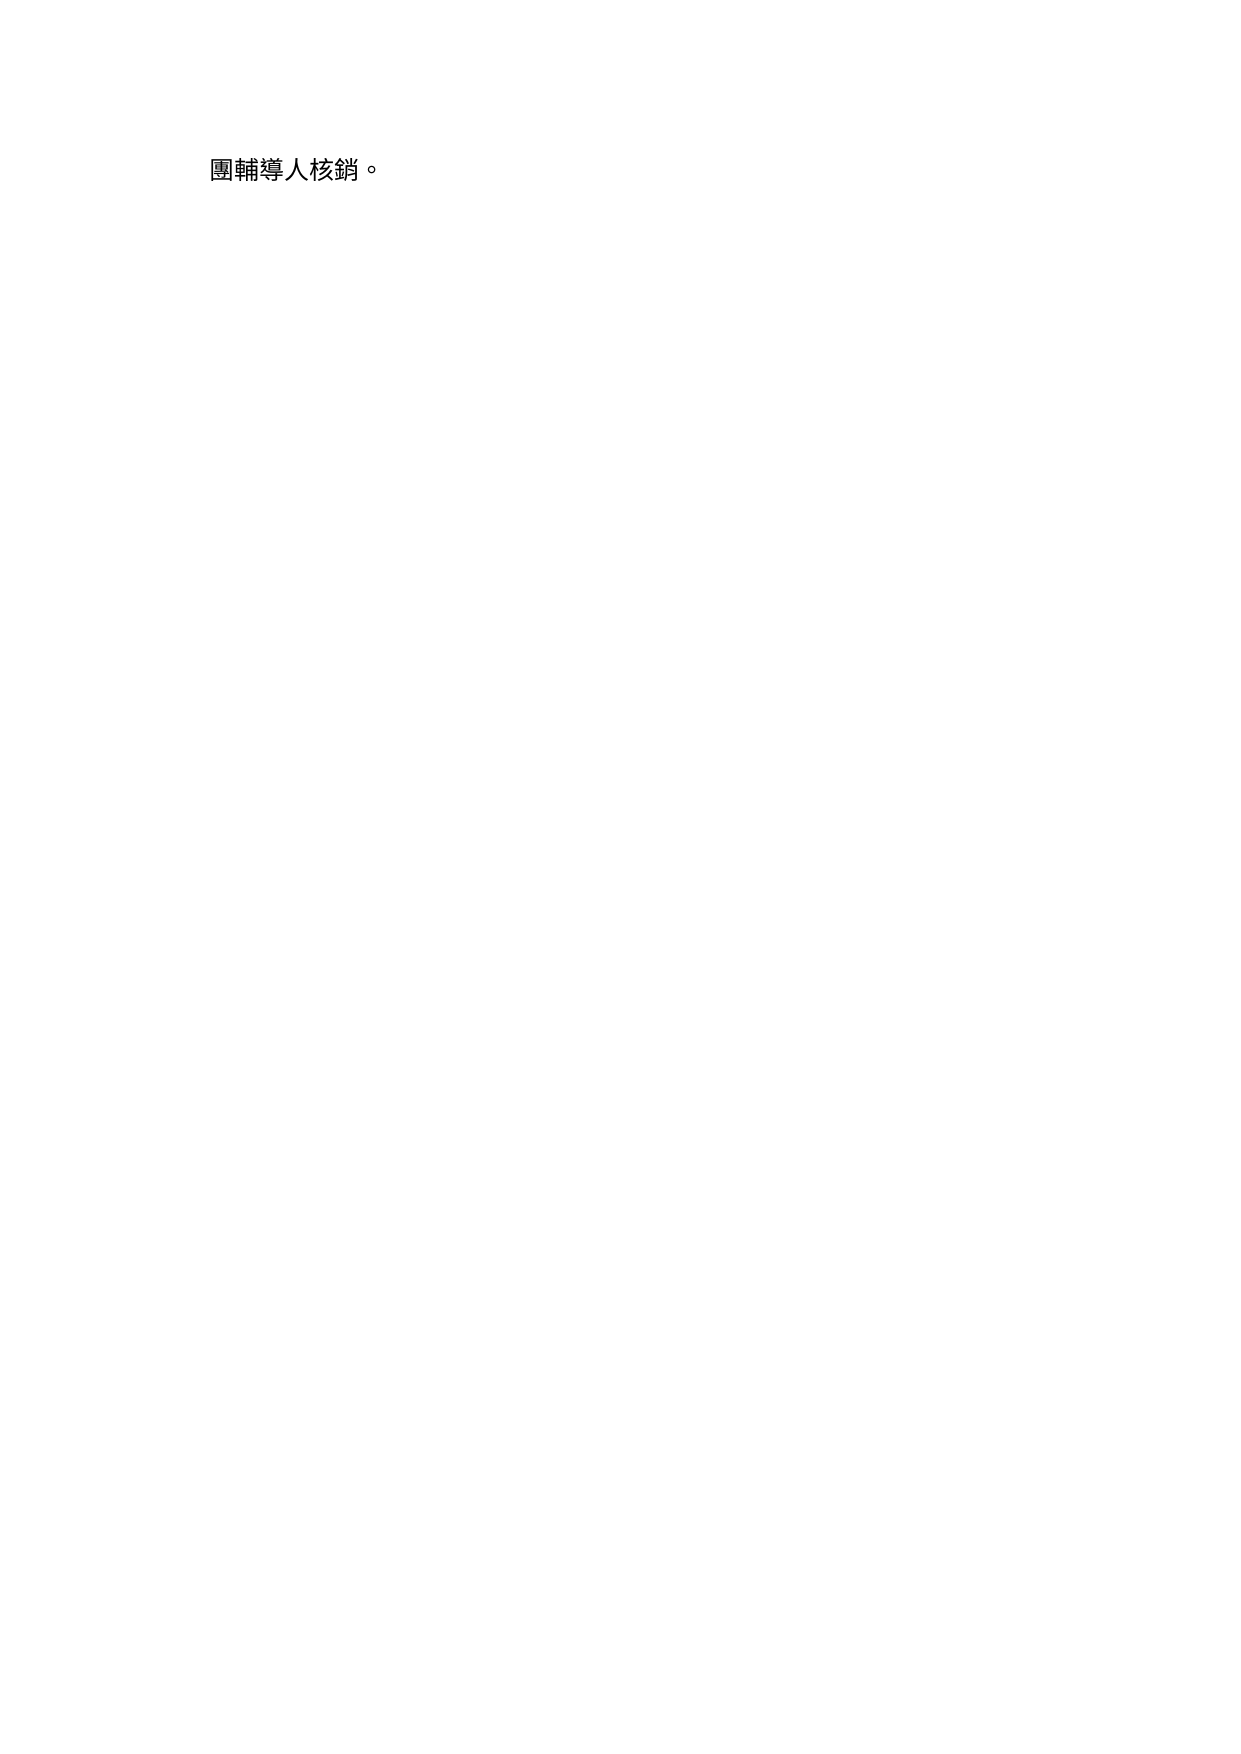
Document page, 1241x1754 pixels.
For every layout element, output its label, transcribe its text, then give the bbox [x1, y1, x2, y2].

text 團輔導人核銷。 [209, 127, 1081, 189]
